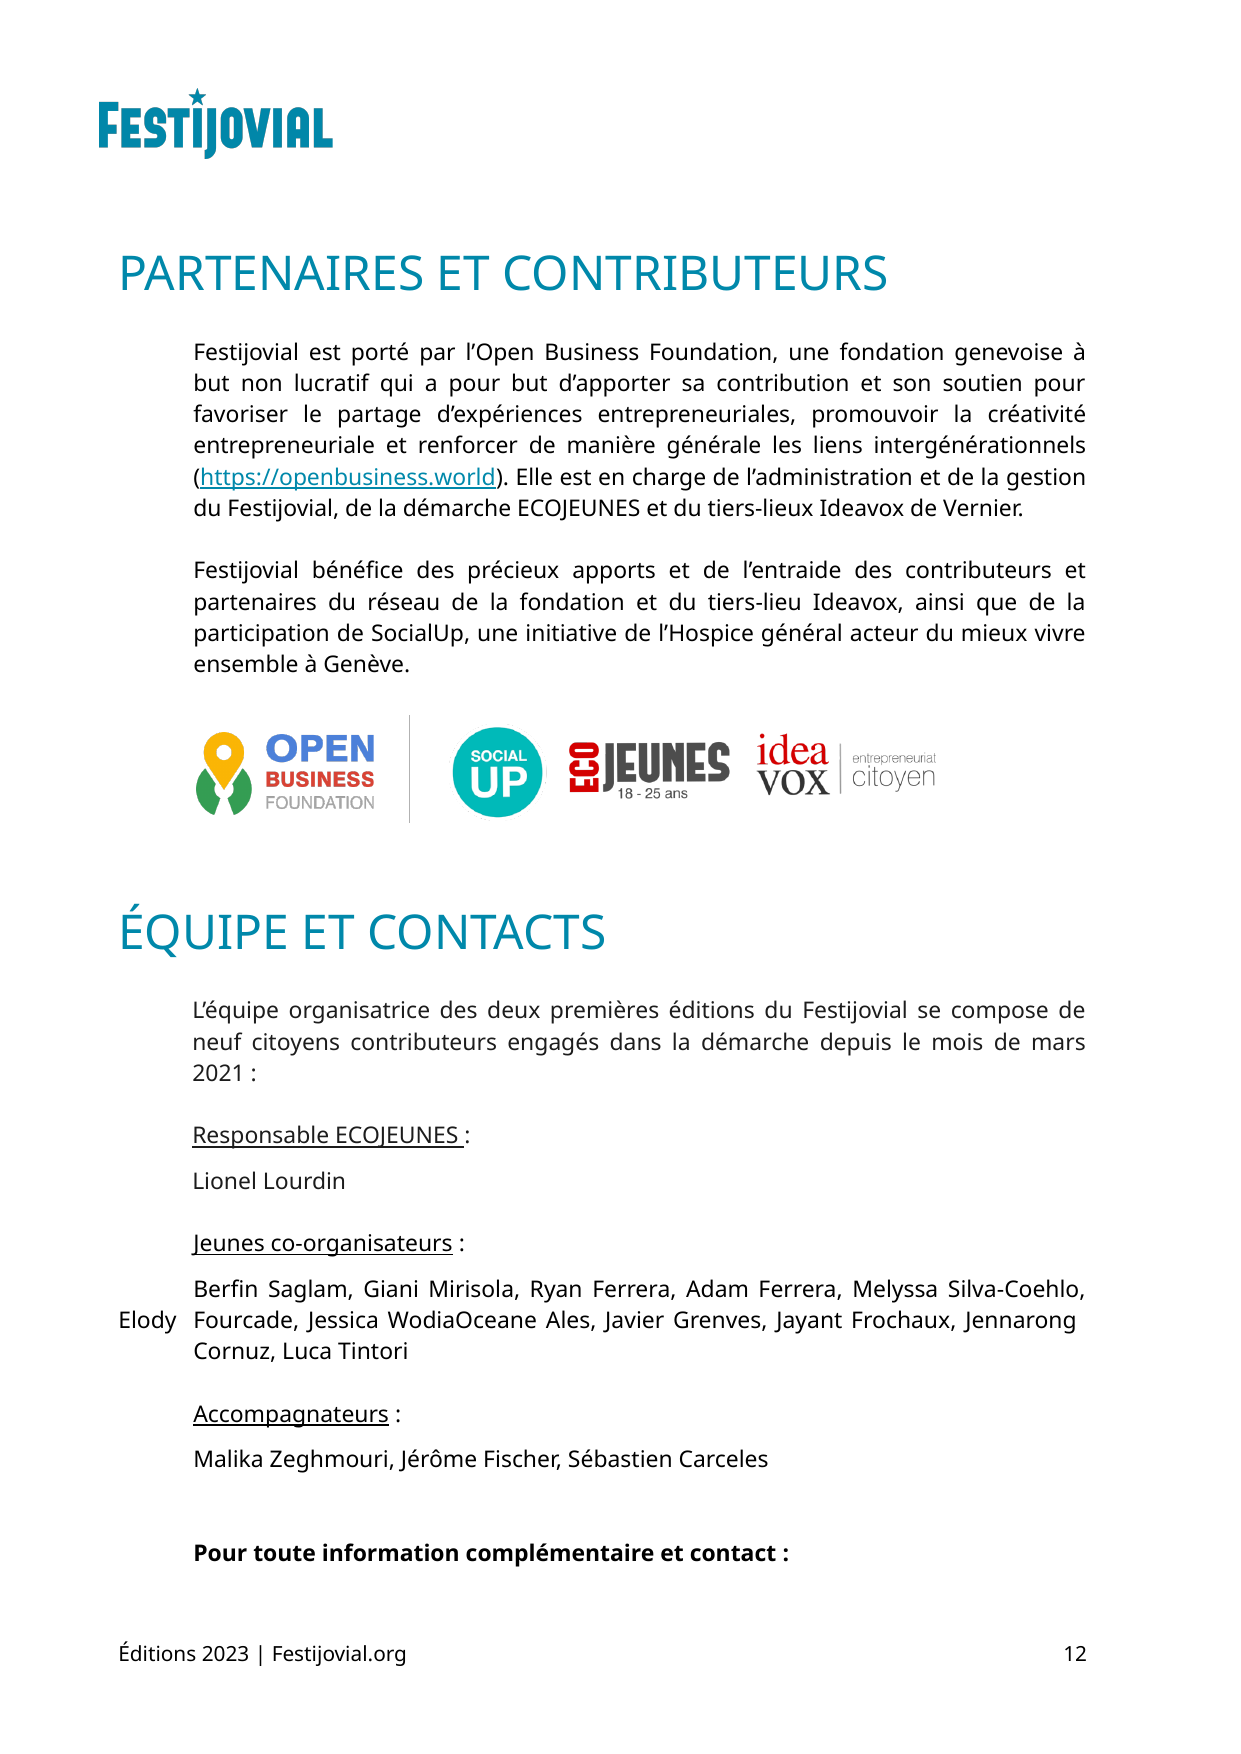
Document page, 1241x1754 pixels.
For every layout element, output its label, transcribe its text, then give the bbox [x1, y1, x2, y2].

picture [99, 88, 333, 159]
picture [196, 732, 374, 815]
text Pour toute information complémentaire et contact : [118, 1537, 1087, 1568]
text L’équipe organisatrice des deux premières éditions du Festijovial se compose de neuf citoyens contributeurs engagés dans la démarche depuis le mois de mars 2021 : [192, 994, 1087, 1088]
text PARTENAIRES ET CONTRIBUTEURS [118, 239, 1087, 304]
text Lionel Lourdin [192, 1165, 1087, 1196]
text Berfin Saglam, Giani Mirisola, Ryan Ferrera, Adam Ferrera, Melyssa Silva-Coehlo, Elody Fourcade, Jessica WodiaOceane Ales, Javier Grenves, Jayant Frochaux, Jennarong Cornuz, Luca Tintori [118, 1273, 1087, 1367]
text Malika Zeghmouri, Jérôme Fischer, Sébastien Carceles [118, 1443, 1087, 1474]
text Jeunes co-organisateurs : [118, 1227, 1087, 1259]
text Responsable ECOJEUNES : [192, 1119, 1087, 1151]
text Accompagnateurs : [118, 1398, 1087, 1429]
picture [448, 723, 936, 821]
text Festijovial bénéfice des précieux apports et de l’entraide des contributeurs et partenaires du réseau de la fondation et du tiers-lieu Ideavox, ainsi que de la participation de SocialUp, une initiative de l’Hospice général acteur du mieux vivre ensemble à Genève. [193, 554, 1087, 679]
text ÉQUIPE ET CONTACTS [118, 898, 1087, 963]
text Festijovial est porté par l’Open Business Foundation, une fondation genevoise à but non lucratif qui a pour but d’apporter sa contribution et son soutien pour favoriser le partage d’expériences entrepreneuriales, promouvoir la créativité entrepreneuriale et renforcer de manière générale les liens intergénérationnels (https://openbusiness.world). Elle est en charge de l’administration et de la gestion du Festijovial, de la démarche ECOJEUNES et du tiers-lieux Ideavox de Vernier. [193, 335, 1087, 523]
